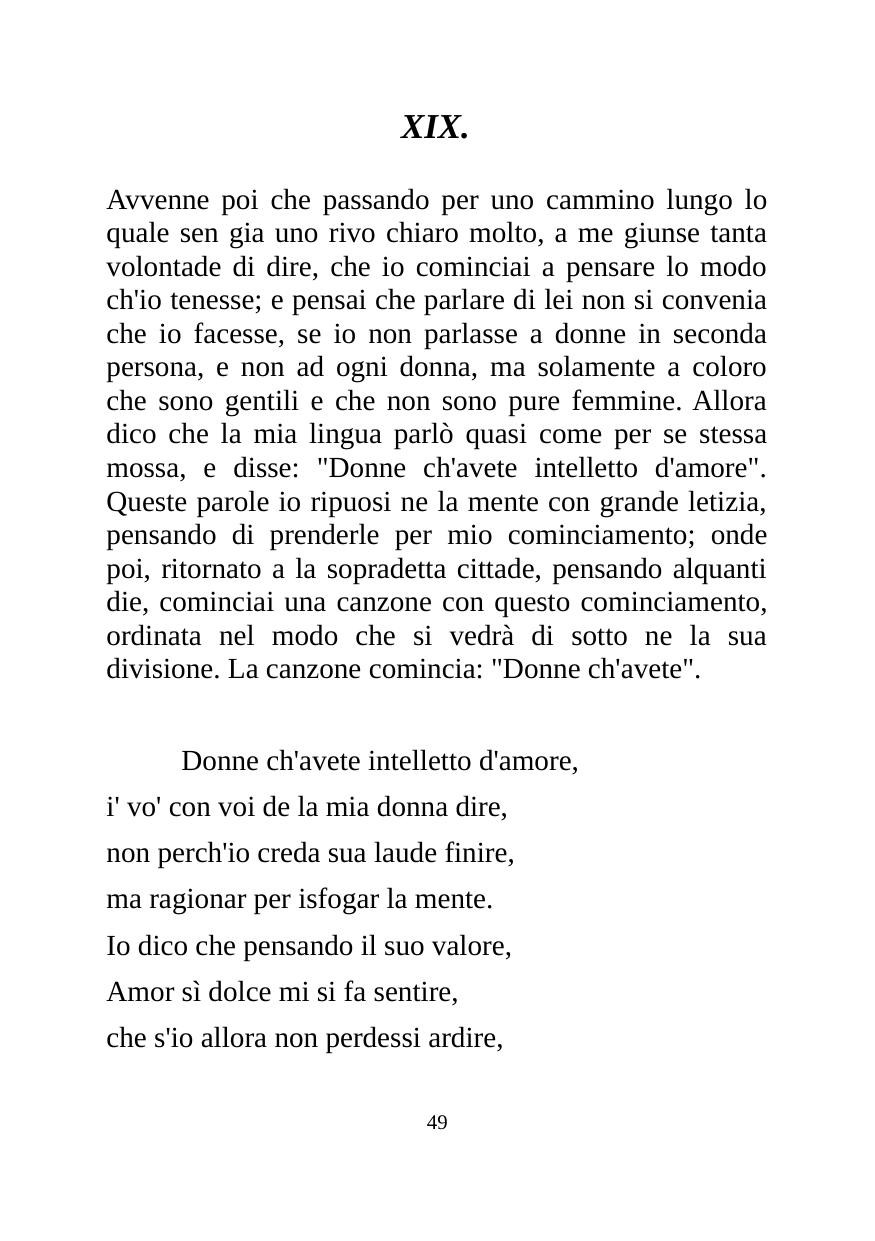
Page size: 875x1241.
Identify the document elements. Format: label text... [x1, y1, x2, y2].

text Amor sì dolce mi si fa sentire, [106, 974, 768, 1007]
text Io dico che pensando il suo valore, [106, 928, 768, 961]
text i' vo' con voi de la mia donna dire, [106, 789, 768, 823]
subtitle XIX. [106, 106, 768, 146]
text che s'io allora non perdessi ardire, [106, 1020, 768, 1053]
text non perch'io creda sua laude finire, [106, 836, 768, 869]
text ma ragionar per isfogar la mente. [106, 882, 768, 915]
text Donne ch'avete intelletto d'amore, [181, 743, 768, 777]
text Avvenne poi che passando per uno cammino lungo lo quale sen gia uno rivo chiaro molto, a me giunse tanta volontade di dire, che io cominciai a pensare lo modo ch'io tenesse; e pensai che parlare di lei non si convenia che io facesse, se io non parlasse a donne in seconda persona, e non ad ogni donna, ma solamente a coloro che sono gentili e che non sono pure femmine. Allora dico che la mia lingua parlò quasi come per se stessa mossa, e disse: "Donne ch'avete intelletto d'amore". Queste parole io ripuosi ne la mente con grande letizia, pensando di prenderle per mio cominciamento; onde poi, ritornato a la sopradetta cittade, pensando alquanti die, cominciai una canzone con questo cominciamento, ordinata nel modo che si vedrà di sotto ne la sua divisione. La canzone comincia: "Donne ch'avete". [106, 182, 768, 685]
